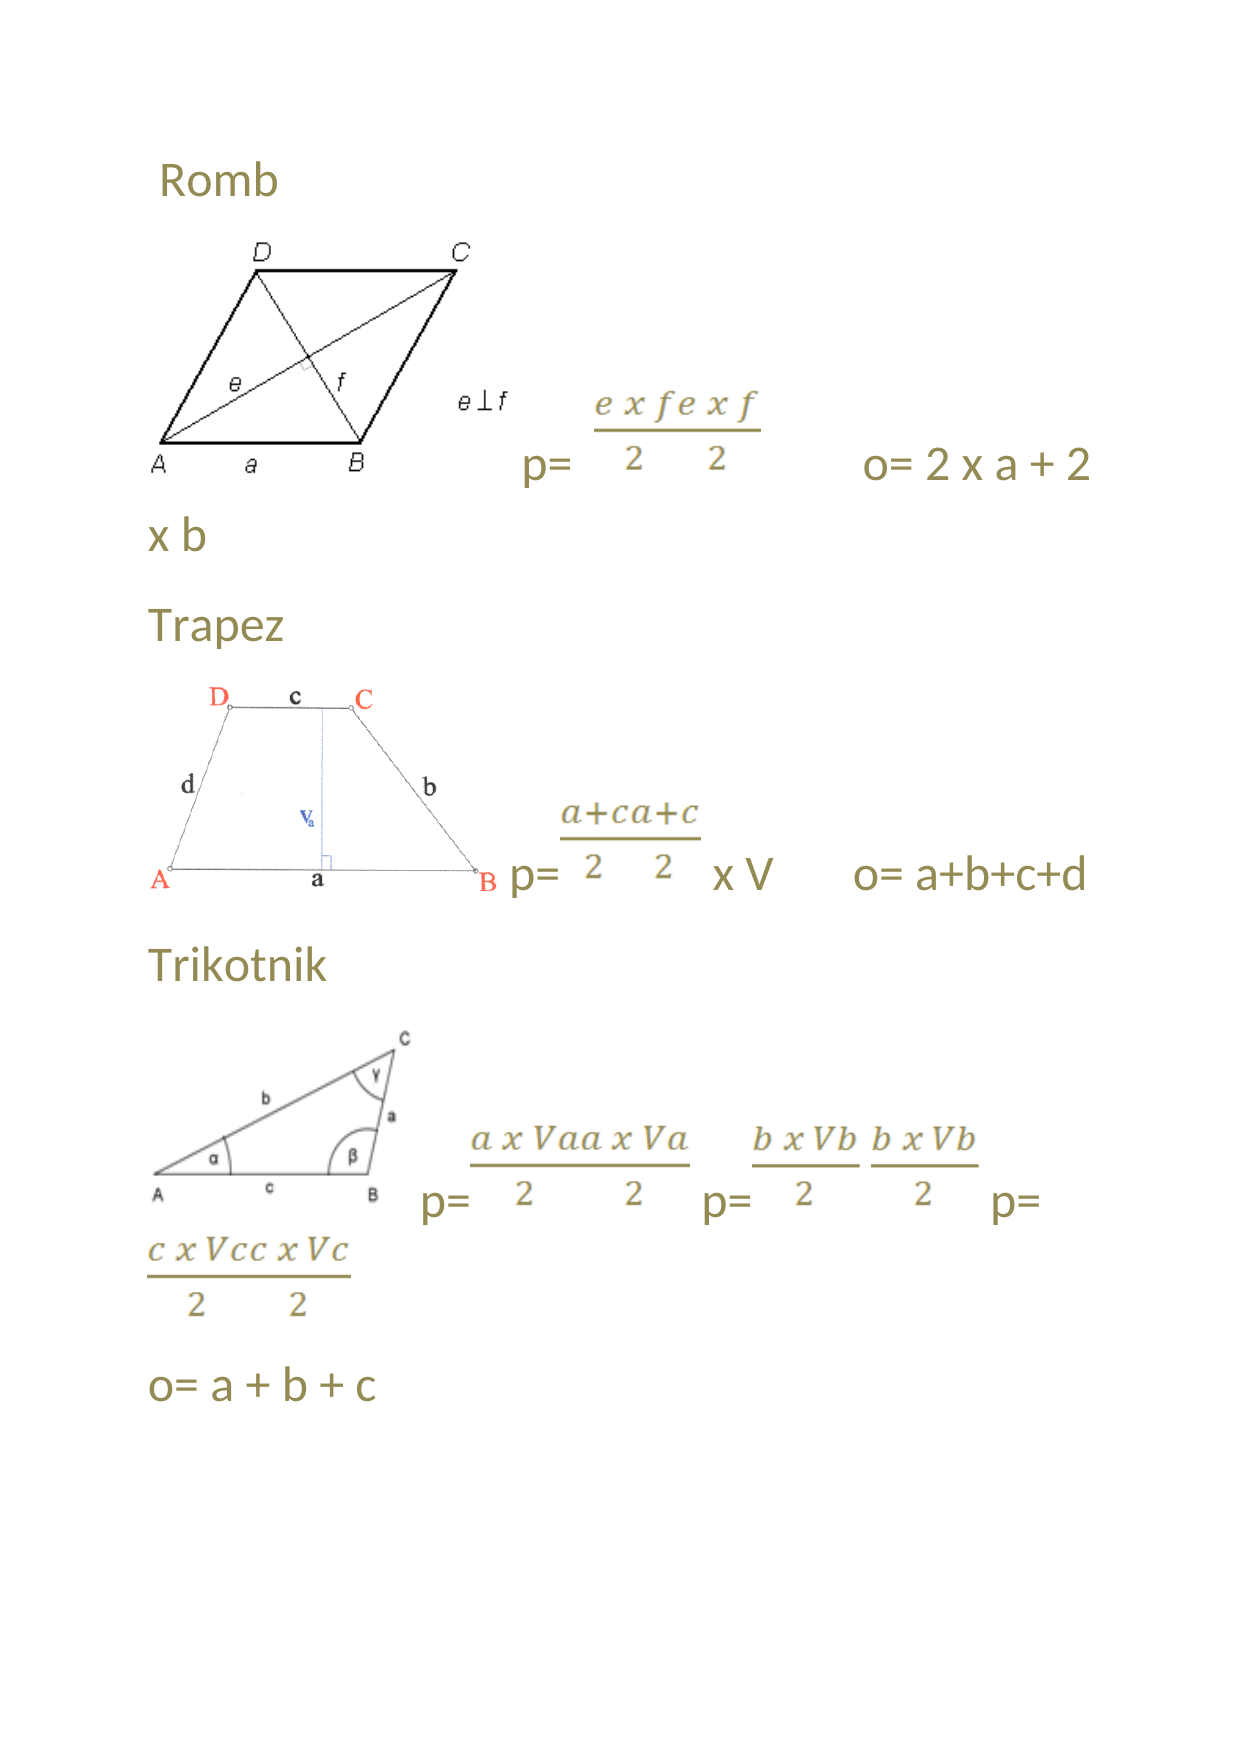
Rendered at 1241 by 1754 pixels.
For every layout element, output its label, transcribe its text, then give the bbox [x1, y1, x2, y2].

text Trikotnik [148, 933, 1093, 994]
text p= o= 2 x a + 2 x b [148, 238, 1093, 563]
text p= p=p= [148, 1024, 1093, 1328]
picture [470, 1123, 690, 1218]
picture [147, 238, 522, 481]
text o= a + b + c [148, 1353, 1093, 1414]
picture [147, 1023, 420, 1218]
text Romb [148, 148, 1093, 209]
picture [752, 1122, 990, 1218]
text p= x V o= a+b+c+d [148, 684, 1093, 903]
text Trapez [148, 593, 1093, 654]
picture [560, 798, 701, 891]
picture [147, 1234, 351, 1329]
picture [147, 684, 498, 891]
picture [594, 385, 761, 481]
